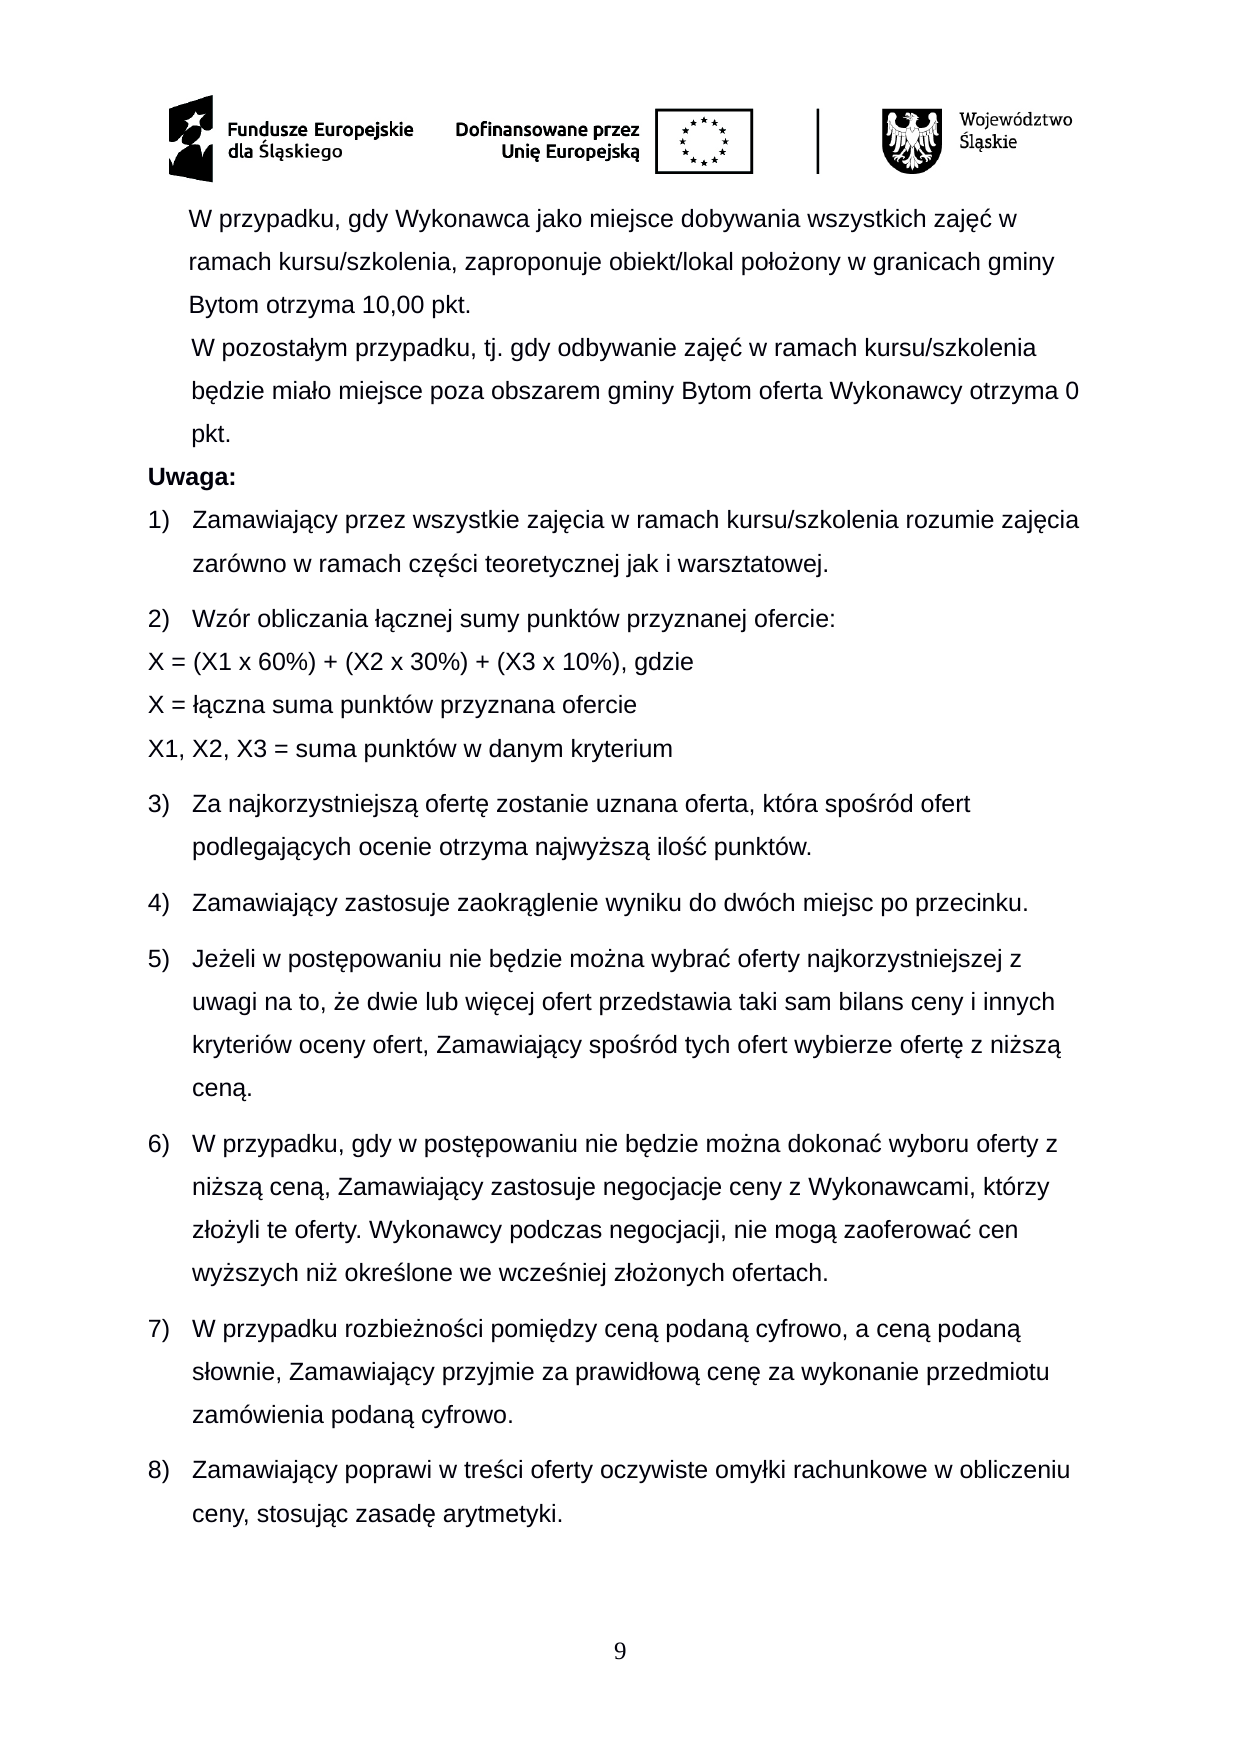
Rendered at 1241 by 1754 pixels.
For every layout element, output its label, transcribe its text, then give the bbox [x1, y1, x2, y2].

picture [147, 73, 1093, 204]
list Wzór obliczania łącznej sumy punktów przyznanej ofercie: [148, 604, 1093, 633]
list Jeżeli w postępowaniu nie będzie można wybrać oferty najkorzystniejszej z uwagi na to, że dwie lub więcej ofert przedstawia taki sam bilans ceny i innych kryteriów oceny ofert, Zamawiający spośród tych ofert wybierze ofertę z niższą ceną. [148, 944, 1093, 1102]
text X1, X2, X3 = suma punktów w danym kryterium [148, 734, 1093, 762]
list Zamawiający zastosuje zaokrąglenie wyniku do dwóch miejsc po przecinku. [148, 888, 1093, 917]
text W pozostałym przypadku, tj. gdy odbywanie zajęć w ramach kursu/szkolenia będzie miało miejsce poza obszarem gminy Bytom oferta Wykonawcy otrzyma 0 pkt. [191, 333, 1093, 448]
list Za najkorzystniejszą ofertę zostanie uznana oferta, która spośród ofert podlegających ocenie otrzyma najwyższą ilość punktów. [148, 789, 1093, 861]
list Zamawiający przez wszystkie zajęcia w ramach kursu/szkolenia rozumie zajęcia zarówno w ramach części teoretycznej jak i warsztatowej. [148, 506, 1093, 577]
text W przypadku, gdy Wykonawca jako miejsce dobywania wszystkich zajęć w ramach kursu/szkolenia, zaproponuje obiekt/lokal położony w granicach gminy Bytom otrzyma 10,00 pkt. [188, 204, 1093, 319]
text Uwaga: [148, 462, 1093, 491]
text X = (X1 x 60%) + (X2 x 30%) + (X3 x 10%), gdzie [148, 647, 1093, 676]
text X = łączna suma punktów przyznana ofercie [148, 691, 1093, 719]
list W przypadku rozbieżności pomiędzy ceną podaną cyfrowo, a ceną podaną słownie, Zamawiający przyjmie za prawidłową cenę za wykonanie przedmiotu zamówienia podaną cyfrowo. [148, 1314, 1093, 1429]
list W przypadku, gdy w postępowaniu nie będzie można dokonać wyboru oferty z niższą ceną, Zamawiający zastosuje negocjacje ceny z Wykonawcami, którzy złożyli te oferty. Wykonawcy podczas negocjacji, nie mogą zaoferować cen wyższych niż określone we wcześniej złożonych ofertach. [148, 1129, 1093, 1287]
list Zamawiający poprawi w treści oferty oczywiste omyłki rachunkowe w obliczeniu ceny, stosując zasadę arytmetyki. [148, 1456, 1093, 1527]
